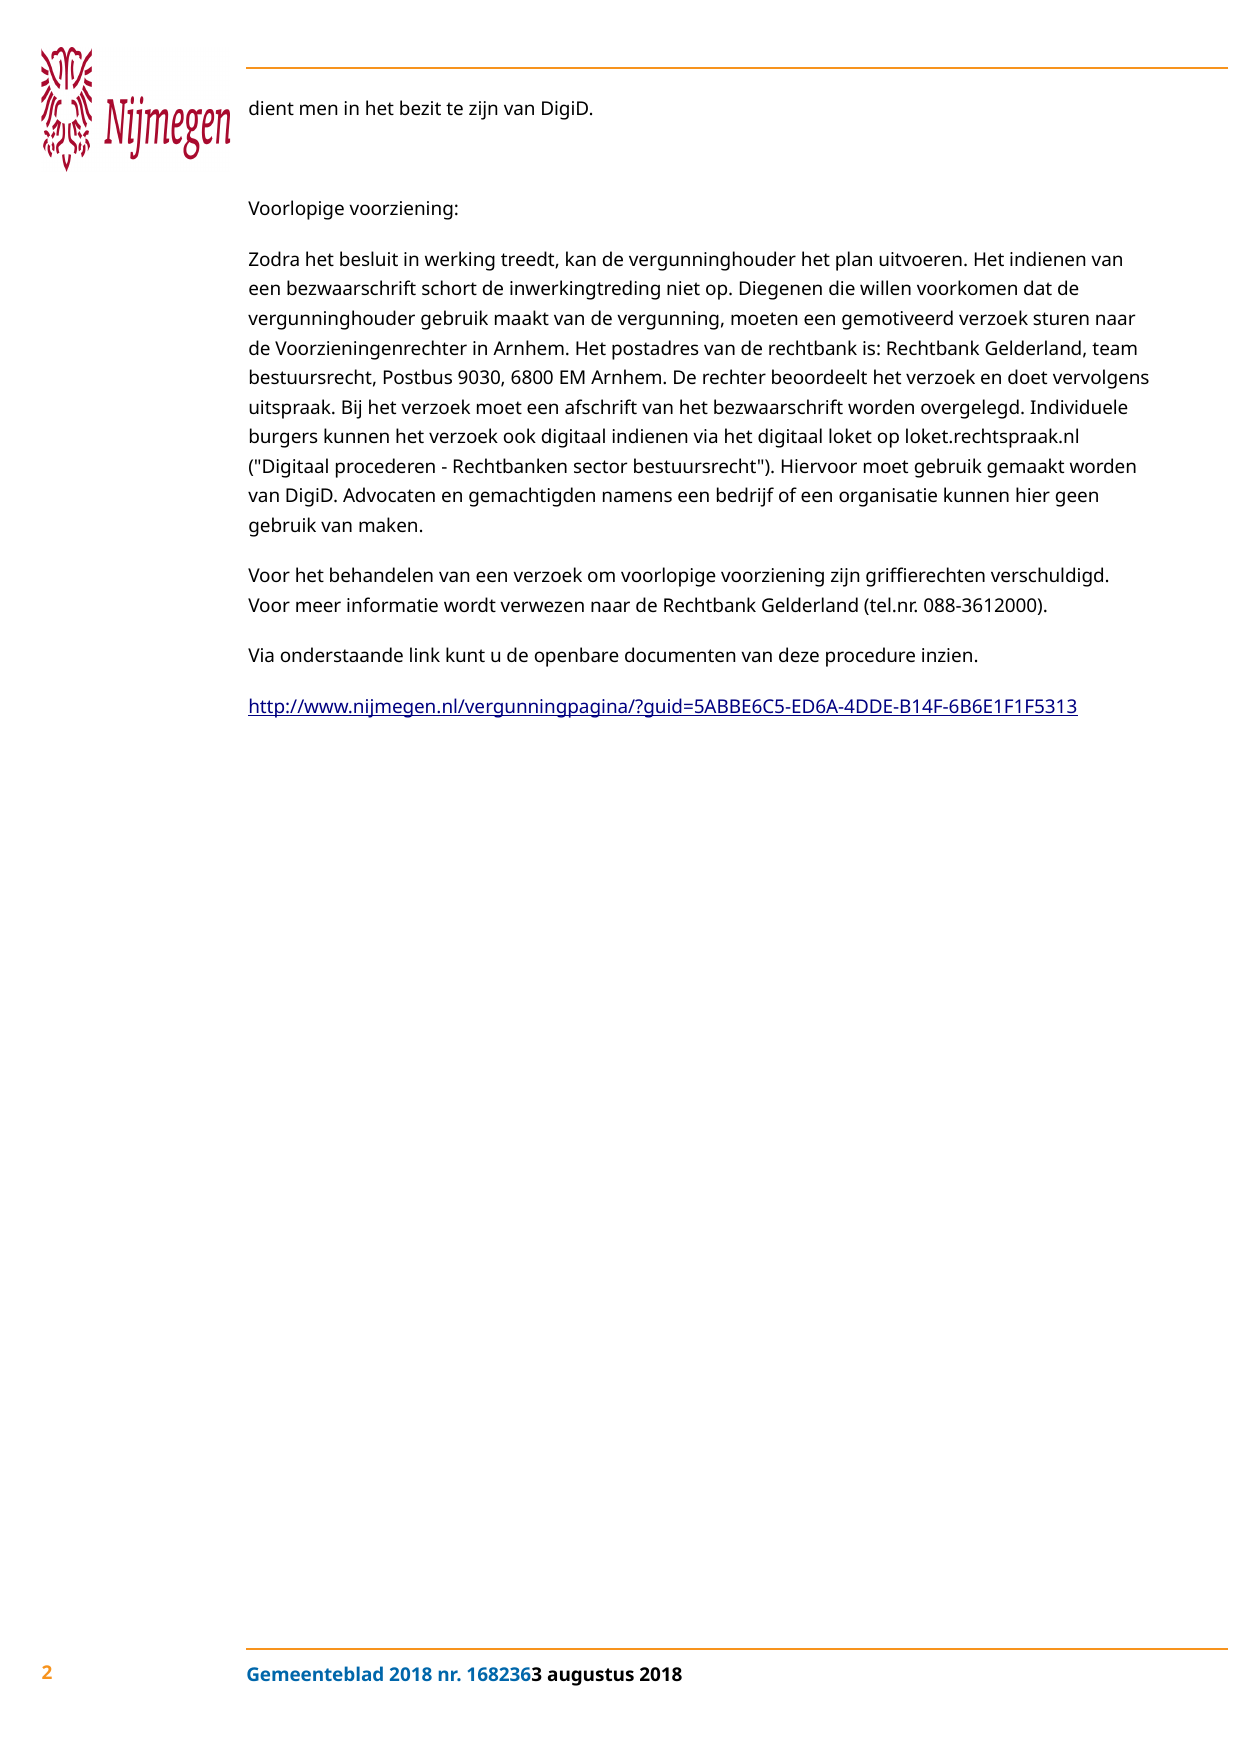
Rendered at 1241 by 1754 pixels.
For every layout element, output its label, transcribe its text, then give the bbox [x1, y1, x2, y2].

picture [41, 47, 231, 172]
text Zodra het besluit in werking treedt, kan de vergunninghouder het plan uitvoeren. Het indienen van een bezwaarschrift schort de inwerkingtreding niet op. Diegenen die willen voorkomen dat de vergunninghouder gebruik maakt van de vergunning, moeten een gemotiveerd verzoek sturen naar de Voorzieningenrechter in Arnhem. Het postadres van de rechtbank is: Rechtbank Gelderland, team bestuursrecht, Postbus 9030, 6800 EM Arnhem. De rechter beoordeelt het verzoek en doet vervolgens uitspraak. Bij het verzoek moet een afschrift van het bezwaarschrift worden overgelegd. Individuele burgers kunnen het verzoek ook digitaal indienen via het digitaal loket op loket.rechtspraak.nl ("Digitaal procederen - Rechtbanken sector bestuursrecht"). Hiervoor moet gebruik gemaakt worden van DigiD. Advocaten en gemachtigden namens een bedrijf of een organisatie kunnen hier geen gebruik van maken. [248, 246, 1152, 538]
text http://www.nijmegen.nl/vergunningpagina/?guid=5ABBE6C5-ED6A-4DDE-B14F-6B6E1F1F5313 [248, 693, 1152, 719]
text Voor het behandelen van een verzoek om voorlopige voorziening zijn griffierechten verschuldigd. Voor meer informatie wordt verwezen naar de Rechtbank Gelderland (tel.nr. 088-3612000). [248, 563, 1152, 618]
text Voorlopige voorziening: [248, 196, 1152, 221]
text dient men in het bezit te zijn van DigiD. [248, 95, 1152, 121]
text Via onderstaande link kunt u de openbare documenten van deze procedure inzien. [248, 643, 1152, 668]
